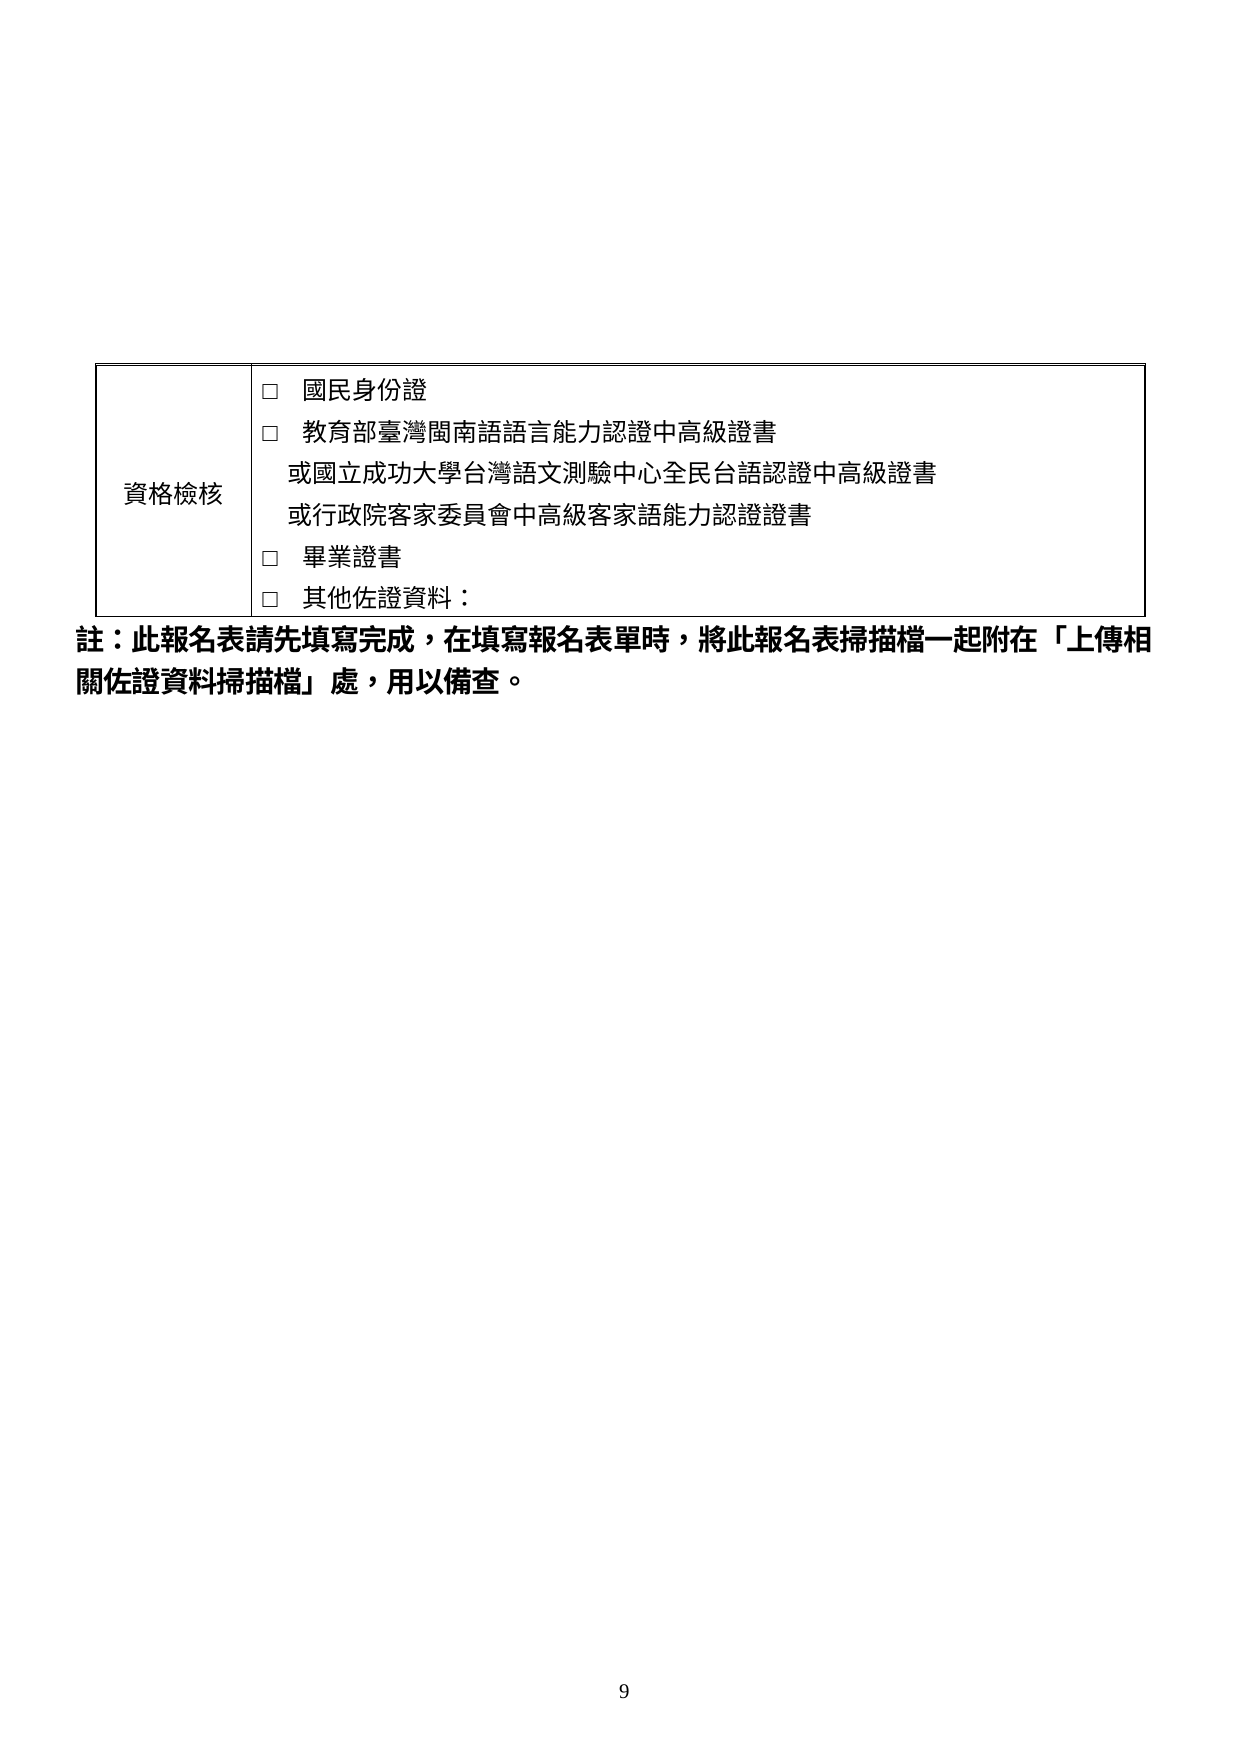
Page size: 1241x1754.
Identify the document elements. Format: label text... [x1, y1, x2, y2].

table_cell □ 國民身份證 □ 教育部臺灣閩南語語言能力認證中高級證書 或國立成功大學台灣語文測驗中心全民台語認證中高級證書 或行政院客家委員會中高級客家語能力認證證書 □ 畢業證書 □ 其他佐證資料： [252, 366, 1144, 616]
table_cell 資格檢核 [97, 366, 251, 616]
text 註：此報名表請先填寫完成，在填寫報名表單時，將此報名表掃描檔一起附在「上傳相關佐證資料掃描檔」處，用以備查。 [75, 617, 1165, 701]
